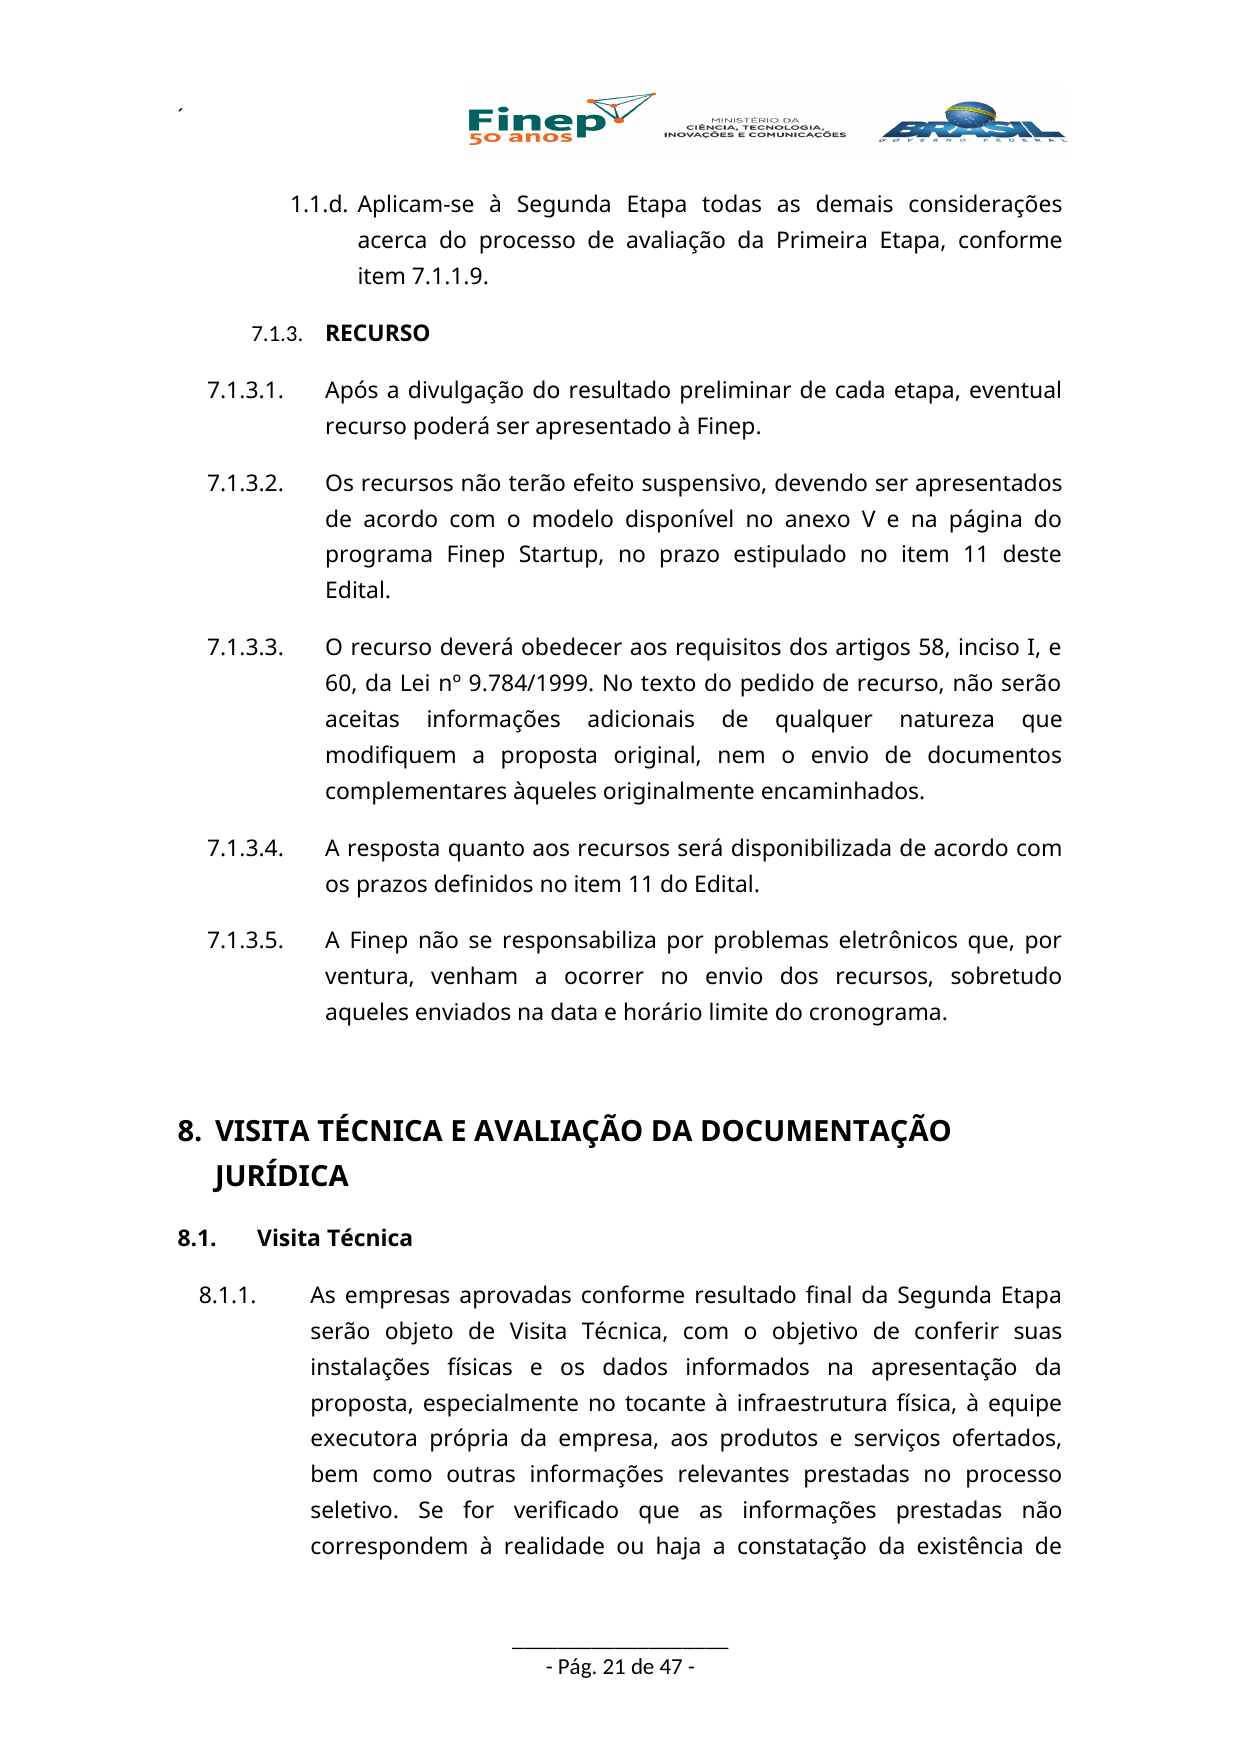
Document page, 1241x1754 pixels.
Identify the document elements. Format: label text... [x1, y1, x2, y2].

list VISITA TÉCNICA E AVALIAÇÃO DA DOCUMENTAÇÃO JURÍDICA [177, 1110, 1063, 1195]
list As empresas aprovadas conforme resultado final da Segunda Etapa serão objeto de Visita Técnica, com o objetivo de conferir suas instalações físicas e os dados informados na apresentação da proposta, especialmente no tocante à infraestrutura física, à equipe executora própria da empresa, aos produtos e serviços ofertados, bem como outras informações relevantes prestadas no processo seletivo. Se for verificado que as informações prestadas não correspondem à realidade ou haja a constatação da existência de [198, 1279, 1063, 1561]
list A resposta quanto aos recursos será disponibilizada de acordo com os prazos definidos no item 11 do Edital. [207, 832, 1063, 899]
list O recurso deverá obedecer aos requisitos dos artigos 58, inciso I, e 60, da Lei nº 9.784/1999. No texto do pedido de recurso, não serão aceitas informações adicionais de qualquer natureza que modifiquem a proposta original, nem o envio de documentos complementares àqueles originalmente encaminhados. [207, 631, 1063, 806]
list Após a divulgação do resultado preliminar de cada etapa, eventual recurso poderá ser apresentado à Finep. [207, 374, 1063, 441]
picture [463, 85, 1070, 158]
list Visita Técnica [177, 1222, 1063, 1253]
list A Finep não se responsabiliza por problemas eletrônicos que, por ventura, venham a ocorrer no envio dos recursos, sobretudo aqueles enviados na data e horário limite do cronograma. [207, 924, 1063, 1027]
list Aplicam-se à Segunda Etapa todas as demais considerações acerca do processo de avaliação da Primeira Etapa, conforme item 7.1.1.9. [290, 188, 1063, 292]
list Os recursos não terão efeito suspensivo, devendo ser apresentados de acordo com o modelo disponível no anexo V e na página do programa Finep Startup, no prazo estipulado no item 11 deste Edital. [207, 467, 1063, 606]
list RECURSO [251, 317, 1063, 348]
